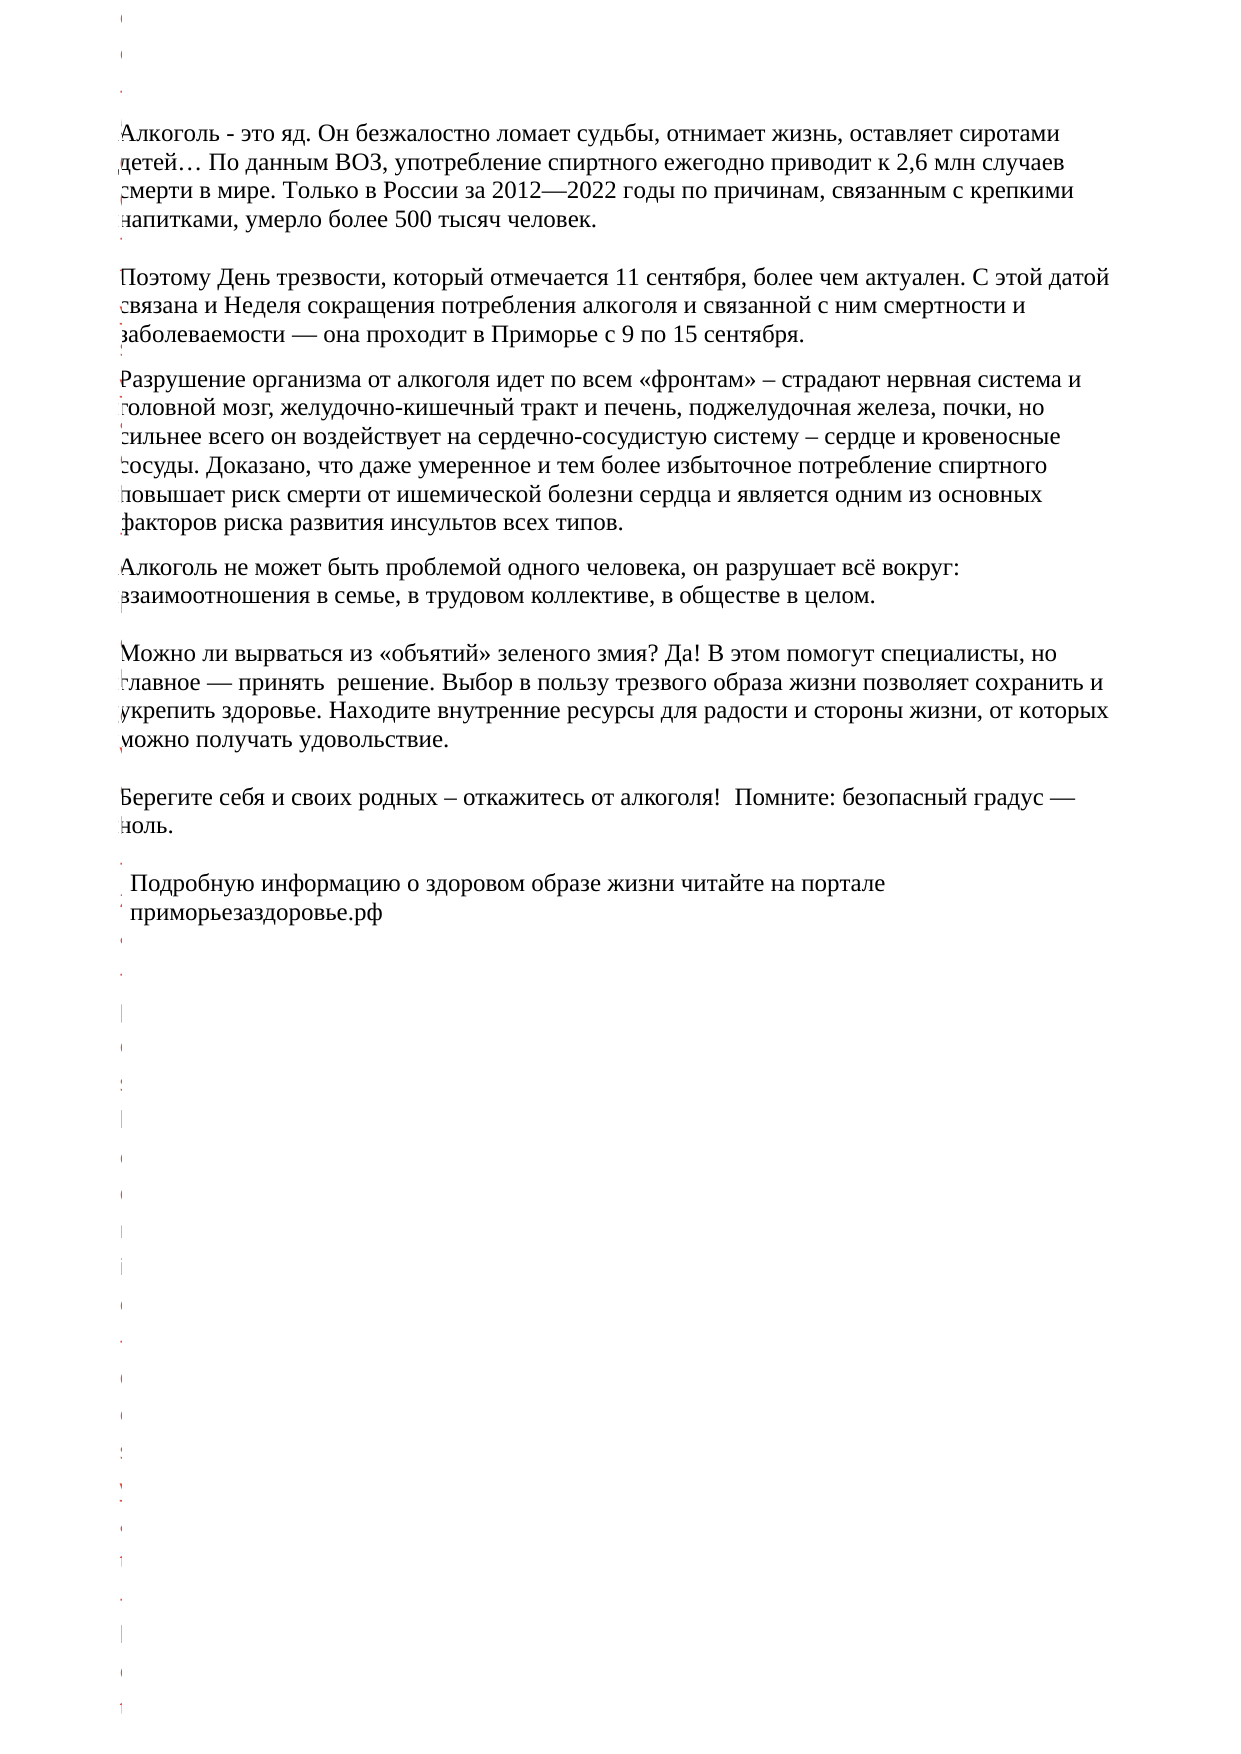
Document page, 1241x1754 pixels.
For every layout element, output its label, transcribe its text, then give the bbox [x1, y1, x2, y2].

text Алкоголь не может быть проблемой одного человека, он разрушает всё вокруг: взаимоотношения в семье, в трудовом коллективе, в обществе в целом. [122, 552, 1110, 609]
text Алкоголь - это яд. Он безжалостно ломает судьбы, отнимает жизнь, оставляет сиротами детей… По данным ВОЗ, употребление спиртного ежегодно приводит к 2,6 млн случаев смерти в мире. Только в России за 2012—2022 годы по причинам, связанным с крепкими напитками, умерло более 500 тысяч человек. [122, 118, 1110, 233]
text Можно ли вырваться из «объятий» зеленого змия? Да! В этом помогут специалисты, но главное — принять решение. Выбор в пользу трезвого образа жизни позволяет сохранить и укрепить здоровье. Находите внутренние ресурсы для радости и стороны жизни, от которых можно получать удовольствие. [122, 638, 1110, 753]
text Разрушение организма от алкоголя идет по всем «фронтам» – страдают нервная система и головной мозг, желудочно-кишечный тракт и печень, поджелудочная железа, почки, но сильнее всего он воздействует на сердечно-сосудистую систему – сердце и кровеносные сосуды. Доказано, что даже умеренное и тем более избыточное потребление спиртного повышает риск смерти от ишемической болезни сердца и является одним из основных факторов риска развития инсультов всех типов. [122, 364, 1122, 536]
text Поэтому День трезвости, который отмечается 11 сентября, более чем актуален. С этой датой связана и Неделя сокращения потребления алкоголя и связанной с ним смертности и заболеваемости — она проходит в Приморье с 9 по 15 сентября. [122, 262, 1110, 348]
text Подробную информацию о здоровом образе жизни читайте на портале приморьезаздоровье.рф [130, 868, 1110, 954]
text Берегите себя и своих родных – откажитесь от алкоголя! Помните: безопасный градус — ноль. [122, 782, 1122, 839]
